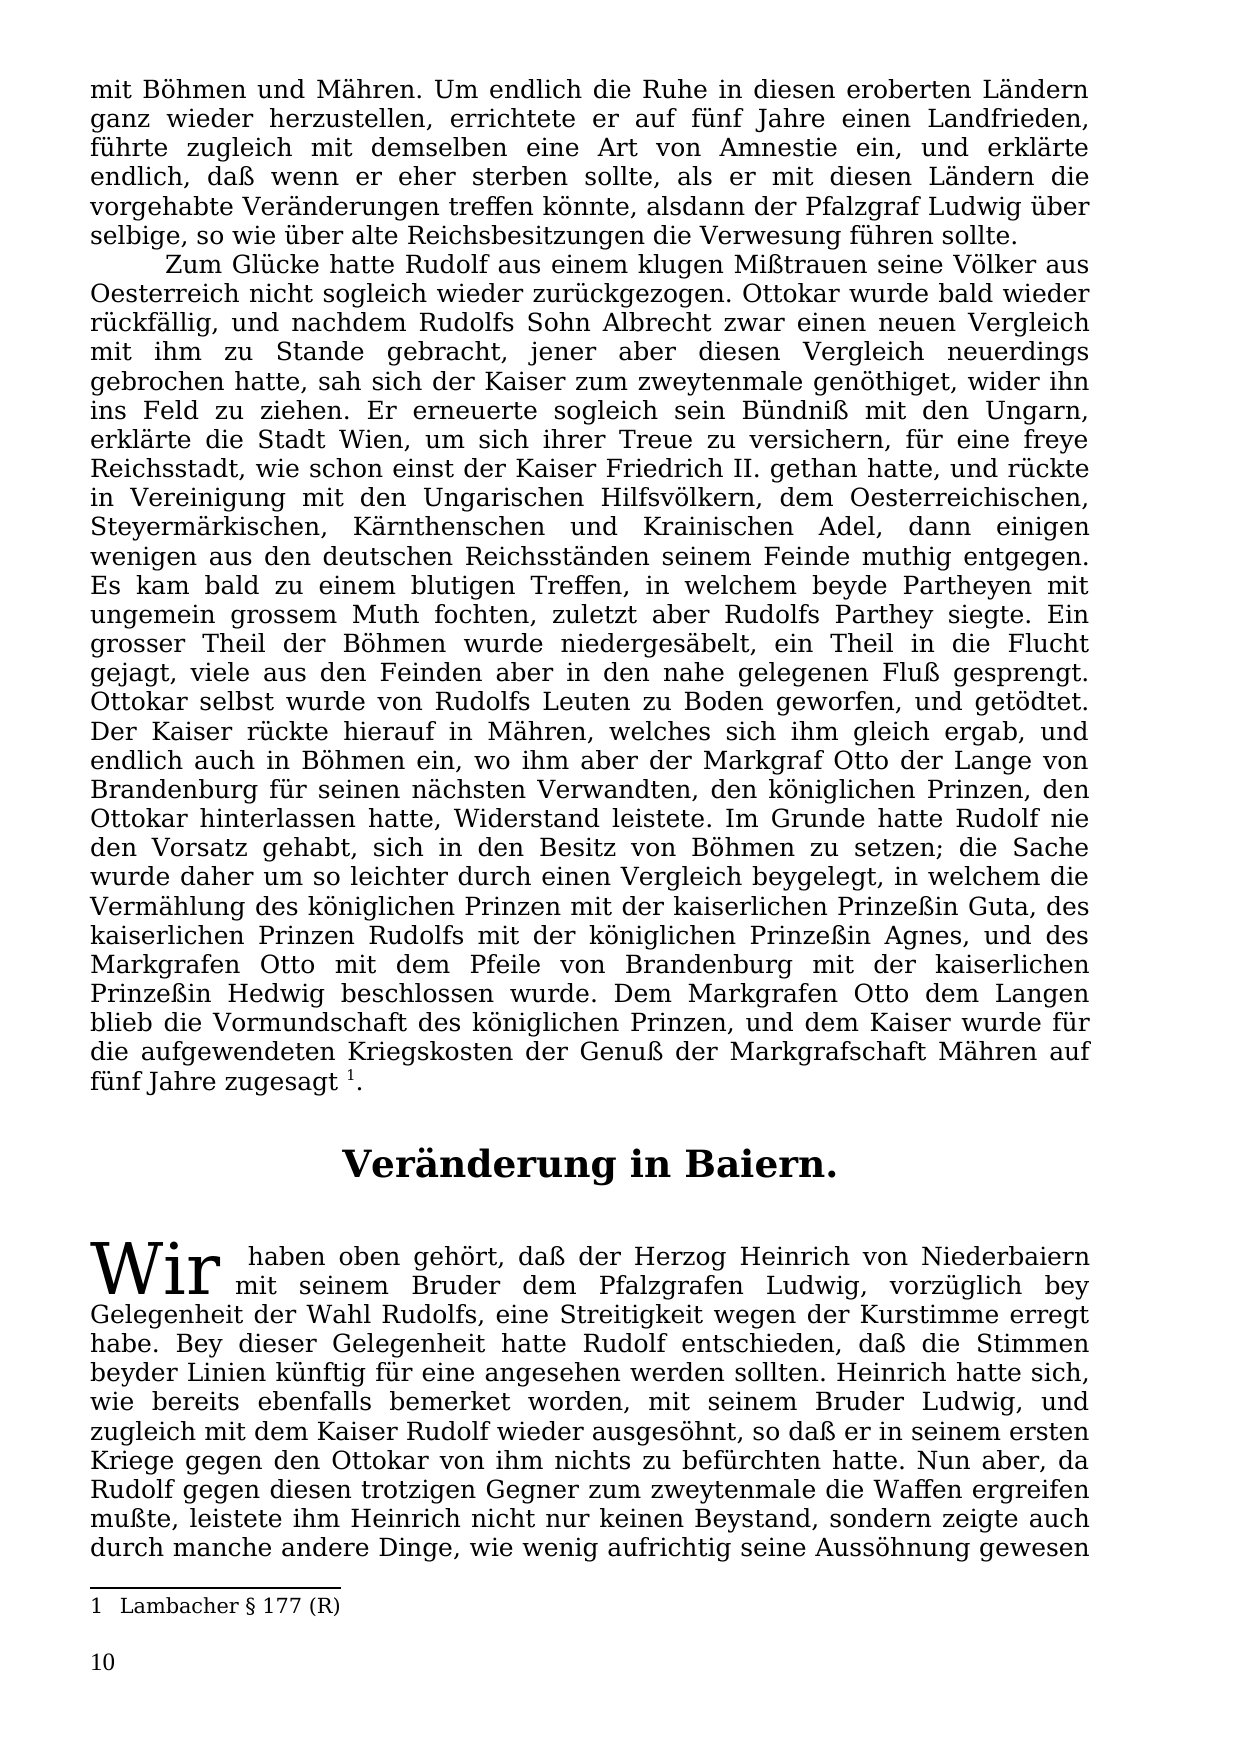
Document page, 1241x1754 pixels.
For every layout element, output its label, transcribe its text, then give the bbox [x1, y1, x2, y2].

text Zum Glücke hatte Rudolf aus einem klugen Mißtrauen seine Völker aus Oesterreich nicht sogleich wieder zurückgezogen. Ottokar wurde bald wieder rückfällig, und nachdem Rudolfs Sohn Albrecht zwar einen neuen Vergleich mit ihm zu Stande gebracht, jener aber diesen Vergleich neuerdings gebrochen hatte, sah sich der Kaiser zum zweytenmale genöthiget, wider ihn ins Feld zu ziehen. Er erneuerte sogleich sein Bündniß mit den Ungarn, erklärte die Stadt Wien, um sich ihrer Treue zu versichern, für eine freye Reichsstadt, wie schon einst der Kaiser Friedrich II. gethan hatte, und rückte in Vereinigung mit den Ungarischen Hilfsvölkern, dem Oesterreichischen, Steyermärkischen, Kärnthenschen und Krainischen Adel, dann einigen wenigen aus den deutschen Reichsständen seinem Feinde muthig entgegen. Es kam bald zu einem blutigen Treffen, in welchem beyde Partheyen mit ungemein grossem Muth fochten, zuletzt aber Rudolfs Parthey siegte. Ein grosser Theil der Böhmen wurde niedergesäbelt, ein Theil in die Flucht gejagt, viele aus den Feinden aber in den nahe gelegenen Fluß gesprengt. Ottokar selbst wurde von Rudolfs Leuten zu Boden geworfen, und getödtet. Der Kaiser rückte hierauf in Mähren, welches sich ihm gleich ergab, und endlich auch in Böhmen ein, wo ihm aber der Markgraf Otto der Lange von Brandenburg für seinen nächsten Verwandten, den königlichen Prinzen, den Ottokar hinterlassen hatte, Widerstand leistete. Im Grunde hatte Rudolf nie den Vorsatz gehabt, sich in den Besitz von Böhmen zu setzen; die Sache wurde daher um so leichter durch einen Vergleich beygelegt, in welchem die Vermählung des königlichen Prinzen mit der kaiserlichen Prinzeßin Guta, des kaiserlichen Prinzen Rudolfs mit der königlichen Prinzeßin Agnes, und des Markgrafen Otto mit dem Pfeile von Brandenburg mit der kaiserlichen Prinzeßin Hedwig beschlossen wurde. Dem Markgrafen Otto dem Langen blieb die Vormundschaft des königlichen Prinzen, und dem Kaiser wurde für die aufgewendeten Kriegskosten der Genuß der Markgrafschaft Mähren auf fünf Jahre zugesagt . [90, 250, 1091, 1096]
text Veränderung in Baiern. [90, 1125, 1091, 1186]
text Lambacher § 177 (R) [90, 1594, 1091, 1618]
text Wir haben oben gehört, daß der Herzog Heinrich von Niederbaiern mit seinem Bruder dem Pfalzgrafen Ludwig, vorzüglich bey Gelegenheit der Wahl Rudolfs, eine Streitigkeit wegen der Kurstimme erregt habe. Bey dieser Gelegenheit hatte Rudolf entschieden, daß die Stimmen beyder Linien künftig für eine angesehen werden sollten. Heinrich hatte sich, wie bereits ebenfalls bemerket worden, mit seinem Bruder Ludwig, und zugleich mit dem Kaiser Rudolf wieder ausgesöhnt, so daß er in seinem ersten Kriege gegen den Ottokar von ihm nichts zu befürchten hatte. Nun aber, da Rudolf gegen diesen trotzigen Gegner zum zweytenmale die Waffen ergreifen mußte, leistete ihm Heinrich nicht nur keinen Beystand, sondern zeigte auch durch manche andere Dinge, wie wenig aufrichtig seine Aussöhnung gewesen [90, 1242, 1091, 1562]
text mit Böhmen und Mähren. Um endlich die Ruhe in diesen eroberten Ländern ganz wieder herzustellen, errichtete er auf fünf Jahre einen Landfrieden, führte zugleich mit demselben eine Art von Amnestie ein, und erklärte endlich, daß wenn er eher sterben sollte, als er mit diesen Ländern die vorgehabte Veränderungen treffen könnte, alsdann der Pfalzgraf Ludwig über selbige, so wie über alte Reichsbesitzungen die Verwesung führen sollte. [90, 75, 1091, 250]
